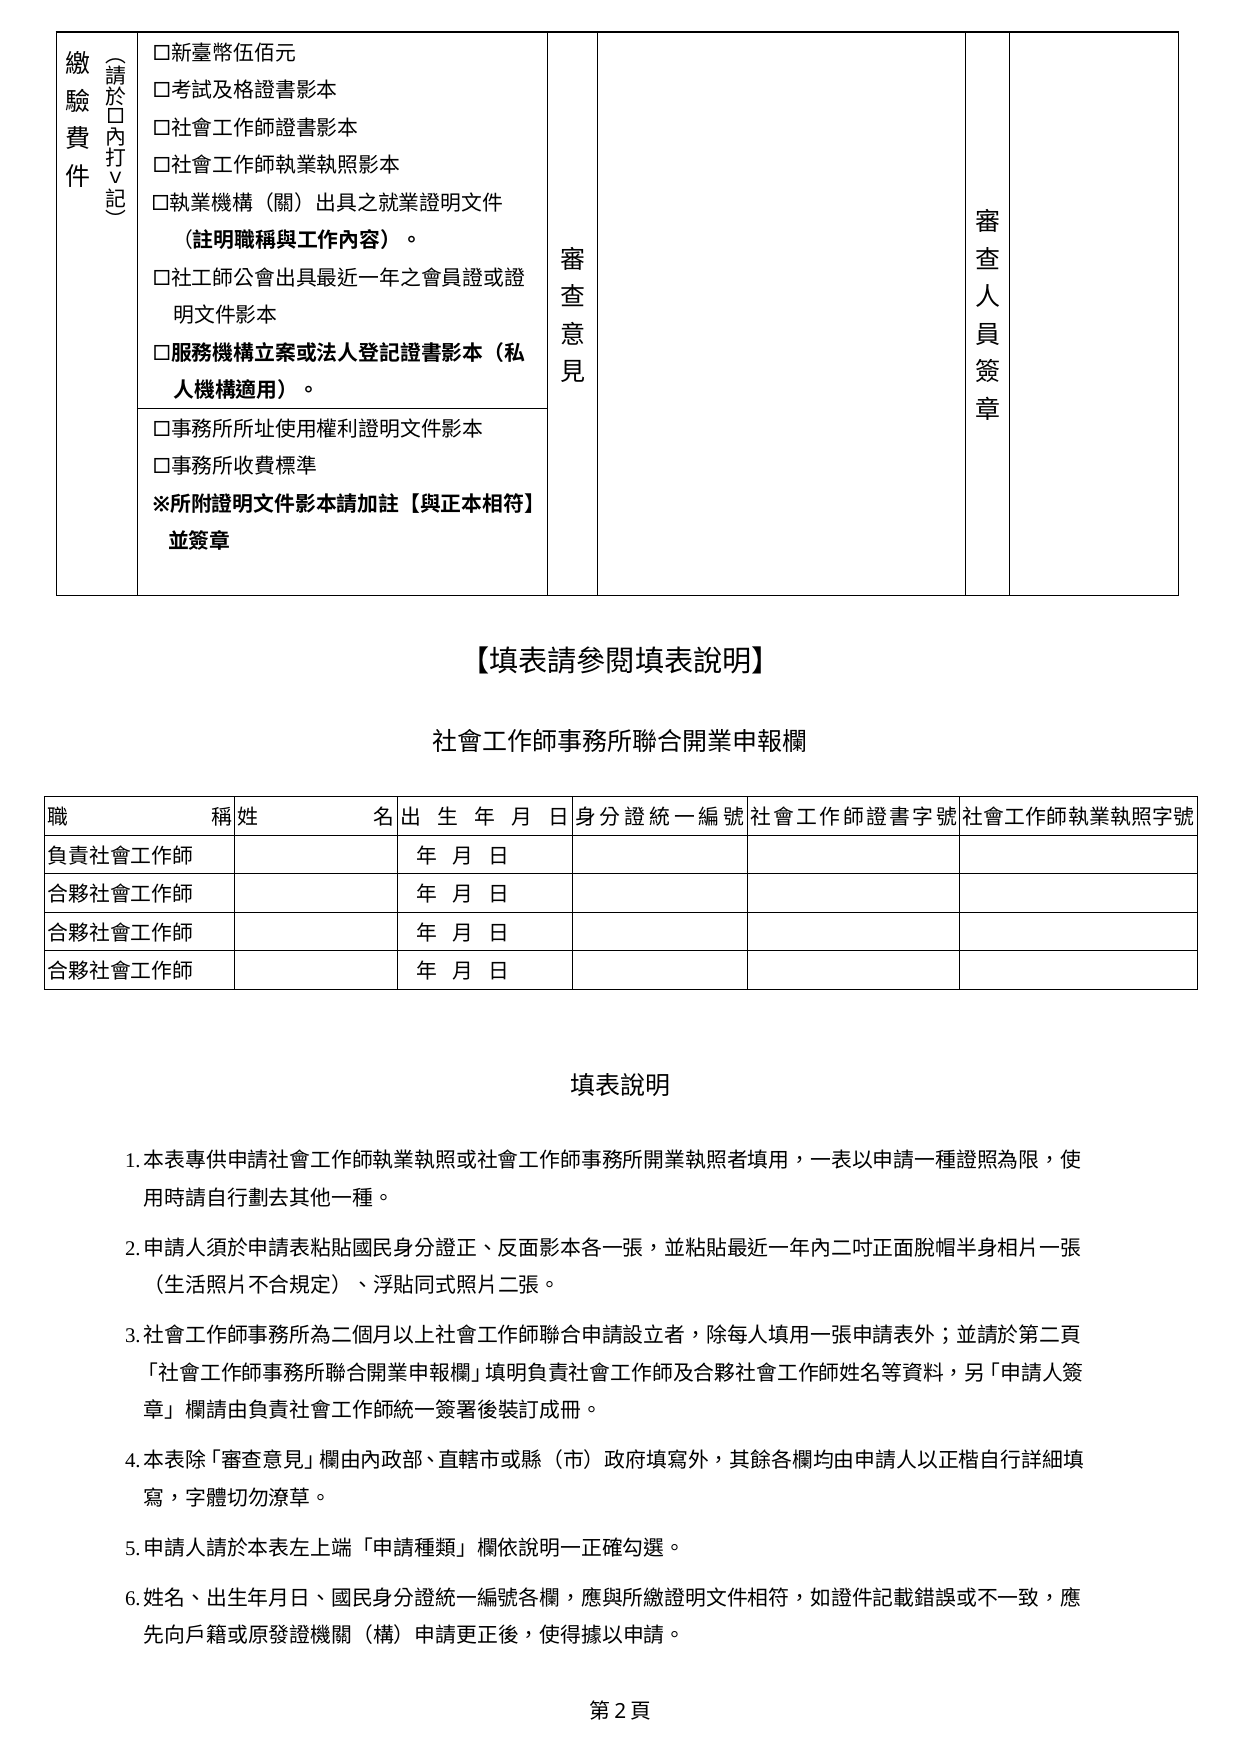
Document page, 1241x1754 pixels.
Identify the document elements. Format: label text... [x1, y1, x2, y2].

table_cell [235, 951, 397, 989]
table_cell 合夥社會工作師 [45, 913, 234, 950]
table_cell 年 月 日 [398, 913, 572, 950]
table_header 身分證統一編號 [573, 797, 747, 834]
table_cell 事務所所址使用權利證明文件影本 事務所收費標準 ※所附證明文件影本請加註【與正本相符】 並簽章 [138, 409, 547, 595]
table_cell 年 月 日 [398, 951, 572, 989]
table_header 姓名 [235, 797, 397, 834]
table_cell [960, 913, 1197, 950]
table_cell [748, 913, 959, 950]
table_cell 年 月 日 [398, 836, 572, 873]
table_cell 新臺幣伍佰元 考試及格證書影本 社會工作師證書影本 社會工作師執業執照影本 執業機構（關）出具之就業證明文件（註明職稱與工作內容）。 社工師公會出具最近一年之會員證或證明文件影本 服務機構立案或法人登記證書影本（私人機構適用）。 [138, 33, 547, 407]
table_cell [748, 951, 959, 989]
table_cell 負責社會工作師 [45, 836, 234, 873]
table_cell [573, 951, 747, 989]
table_cell 年 月 日 [398, 874, 572, 912]
text 【填表請參閱填表說明】 [47, 621, 1193, 696]
table_header 社會工作師執業執照字號 [960, 797, 1197, 834]
table_cell [235, 913, 397, 950]
table_cell [960, 951, 1197, 989]
table_cell [960, 836, 1197, 873]
table_header 社會工作師證書字號 [748, 797, 959, 834]
table_cell 合夥社會工作師 [45, 874, 234, 912]
table_cell [235, 836, 397, 873]
table_header 出生年月日 [398, 797, 572, 834]
table_header 職稱 [45, 797, 234, 834]
table_cell 審查意見 [548, 33, 597, 595]
table_header 本表專供申請社會工作師執業執照或社會工作師事務所開業執照者填用，一表以申請一種證照為限，使用時請自行劃去其他一種。 申請人須於申請表粘貼國民身分證正、反面影本各一張，並粘貼最近一年內二吋正面脫帽半身相片一張（生活照片不合規定）、浮貼同式照片二張。 社會工作師事務所為二個月以上社會工作師聯合申請設立者，除每人填用一張申請表外；並請於第二頁「社會工作師事務所聯合開業申報欄」填明負責社會工作師及合夥社會工作師姓名等資料，另「申請人簽章」欄請由負責社會工作師統一簽署後裝訂成冊。 本表除「審查意見」欄由內政部、直轄市或縣（市）政府填寫外，其餘各欄均由申請人以正楷自行詳細填寫，字體切勿潦草。 申請人請於本表左上端「申請種類」欄依說明一正確勾選。 姓名、出生年月日、國民身分證統一編號各欄，應與所繳證明文件相符，如證件記載錯誤或不一致，應先向戶籍或原發證機關（構）申請更正後，使得據以申請。 「通訊處」欄須填三個月內不致變更之地址，以免郵誤。 「申請資格」欄請依申請證照種類分別填寫： 申請社會工作師證書者請填考試年度及名稱類科。 申請社會工作師執業執照除填寫考試欄外並請填明社會工作師證書字號等及欲擬執業場所。 申請社會工作師事務所開業執照者請填寫考試、社會工作師證書、執業執照字號及曾執業場所。 9.「事務所」欄由申請設立社會工作師事務所者填用，請填明預定名稱、地址幾電話等。 10.申請人需繳驗合於申請要件之各項證明文件，並依規定送各該主管機關審查，繳驗證件：  申請社會工作師證書繳驗：考試及格證書影本。  申請社會工作師執照繳驗： （1）社會工作師證書影本 （2） 就業證明文件 （3） 社會工作師公會出具最近一年內之會員證或證明文件影本（請加註與正本相符）。  申請社會工作師事務所開業執照檢驗： （1）社會工作師證書影本 （2）社會工作師執業執照影本 （3）執行業務證明文件 （4）事務所所址使用權利證明文件 （5）社會工作師事務所收費標準。 （6）社會工作師公會出具之會員證明文件。 [122, 1140, 1086, 1681]
table_cell [573, 836, 747, 873]
table_cell [960, 874, 1197, 912]
table_cell [598, 33, 965, 595]
table_cell [748, 836, 959, 873]
table_cell [573, 874, 747, 912]
table_cell 審查人員簽章 [966, 33, 1009, 595]
table_cell 合夥社會工作師 [45, 951, 234, 989]
table_cell [748, 874, 959, 912]
table_cell （請於內打ｖ記） 繳 驗 費 件 [57, 33, 137, 595]
text 填表說明 [47, 1065, 1193, 1102]
text 社會工作師事務所聯合開業申報欄 [47, 721, 1193, 758]
table_cell [573, 913, 747, 950]
table_cell [1010, 33, 1178, 595]
table_cell [235, 874, 397, 912]
